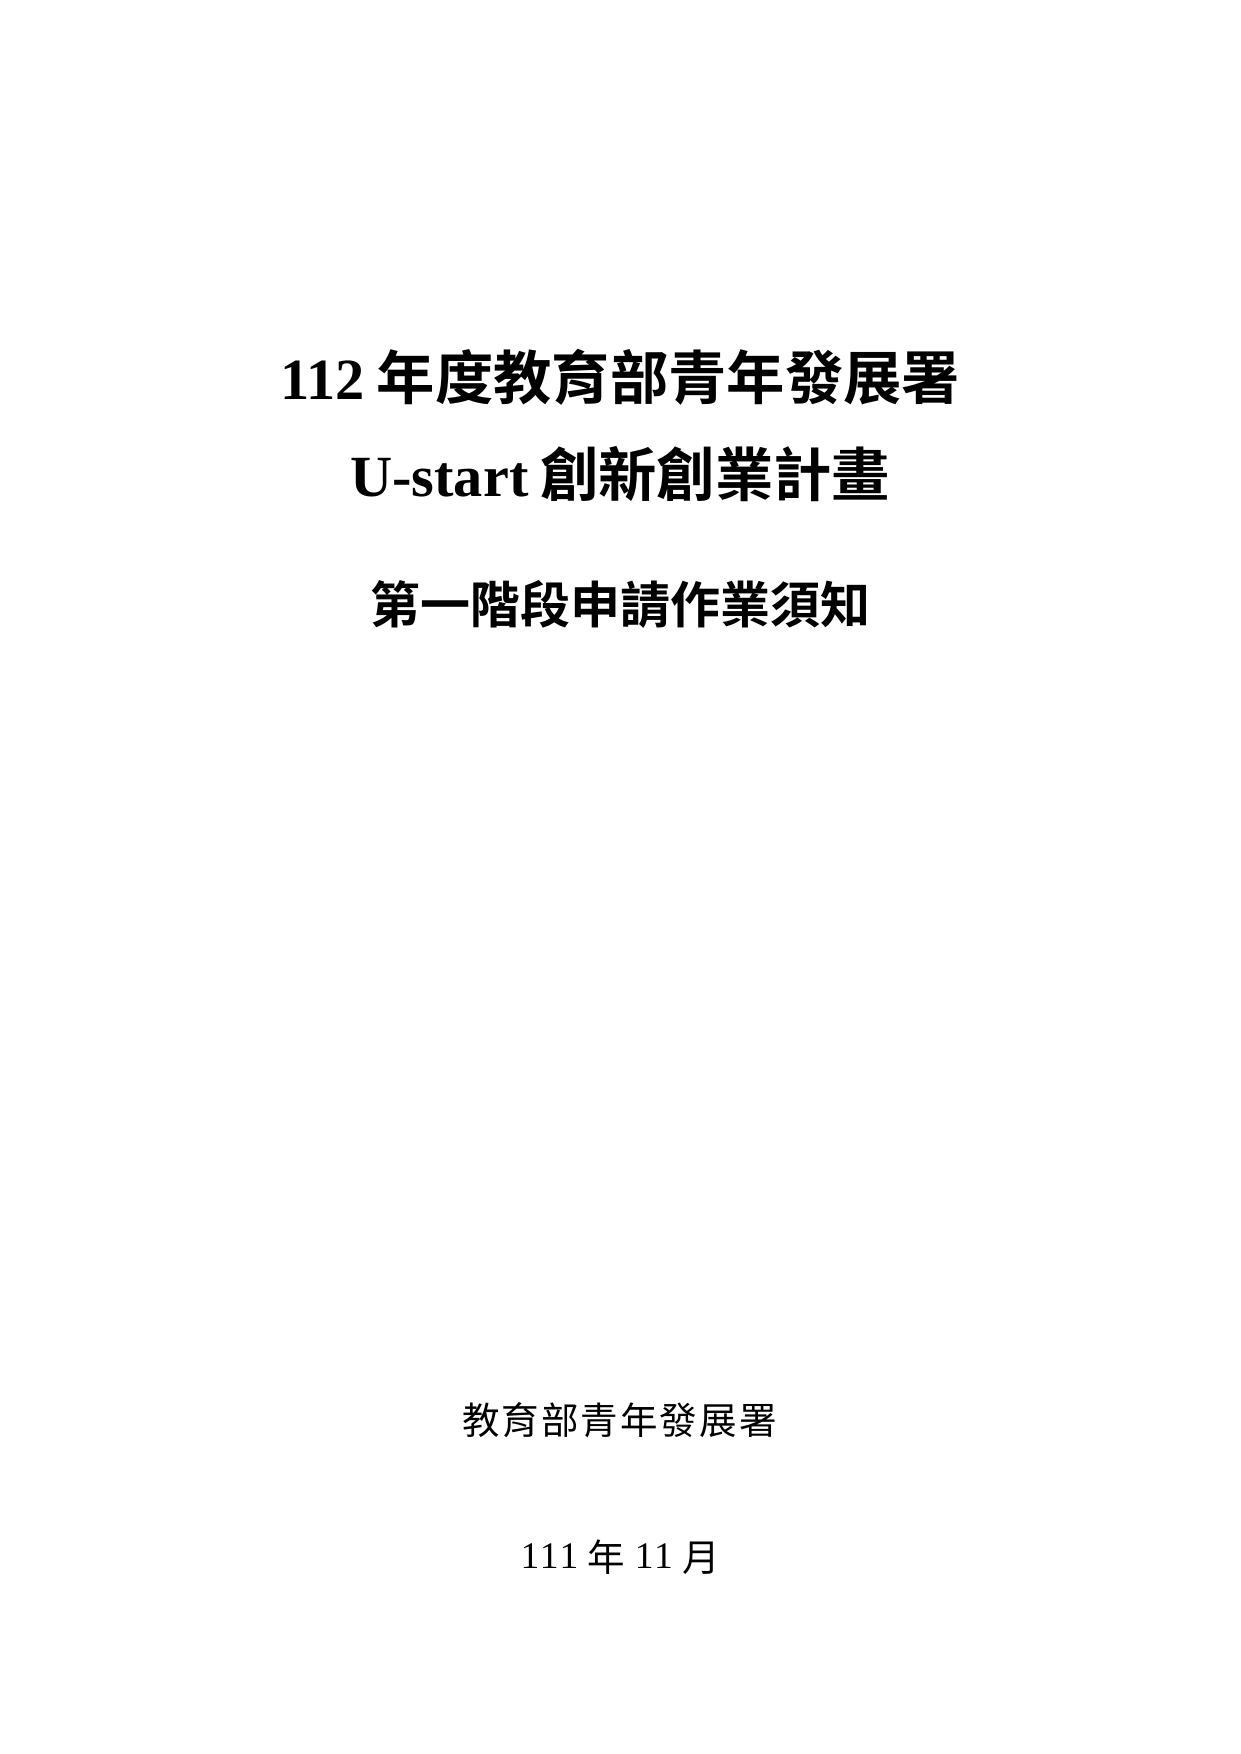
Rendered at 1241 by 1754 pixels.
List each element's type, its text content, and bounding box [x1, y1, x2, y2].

text 111年11月 [118, 1530, 1122, 1580]
text U-start創新創業計畫 [118, 429, 1122, 513]
text 第一階段申請作業須知 [118, 583, 1122, 633]
text 教育部青年發展署 [118, 1393, 1122, 1443]
text 112年度教育部青年發展署 [118, 332, 1122, 416]
